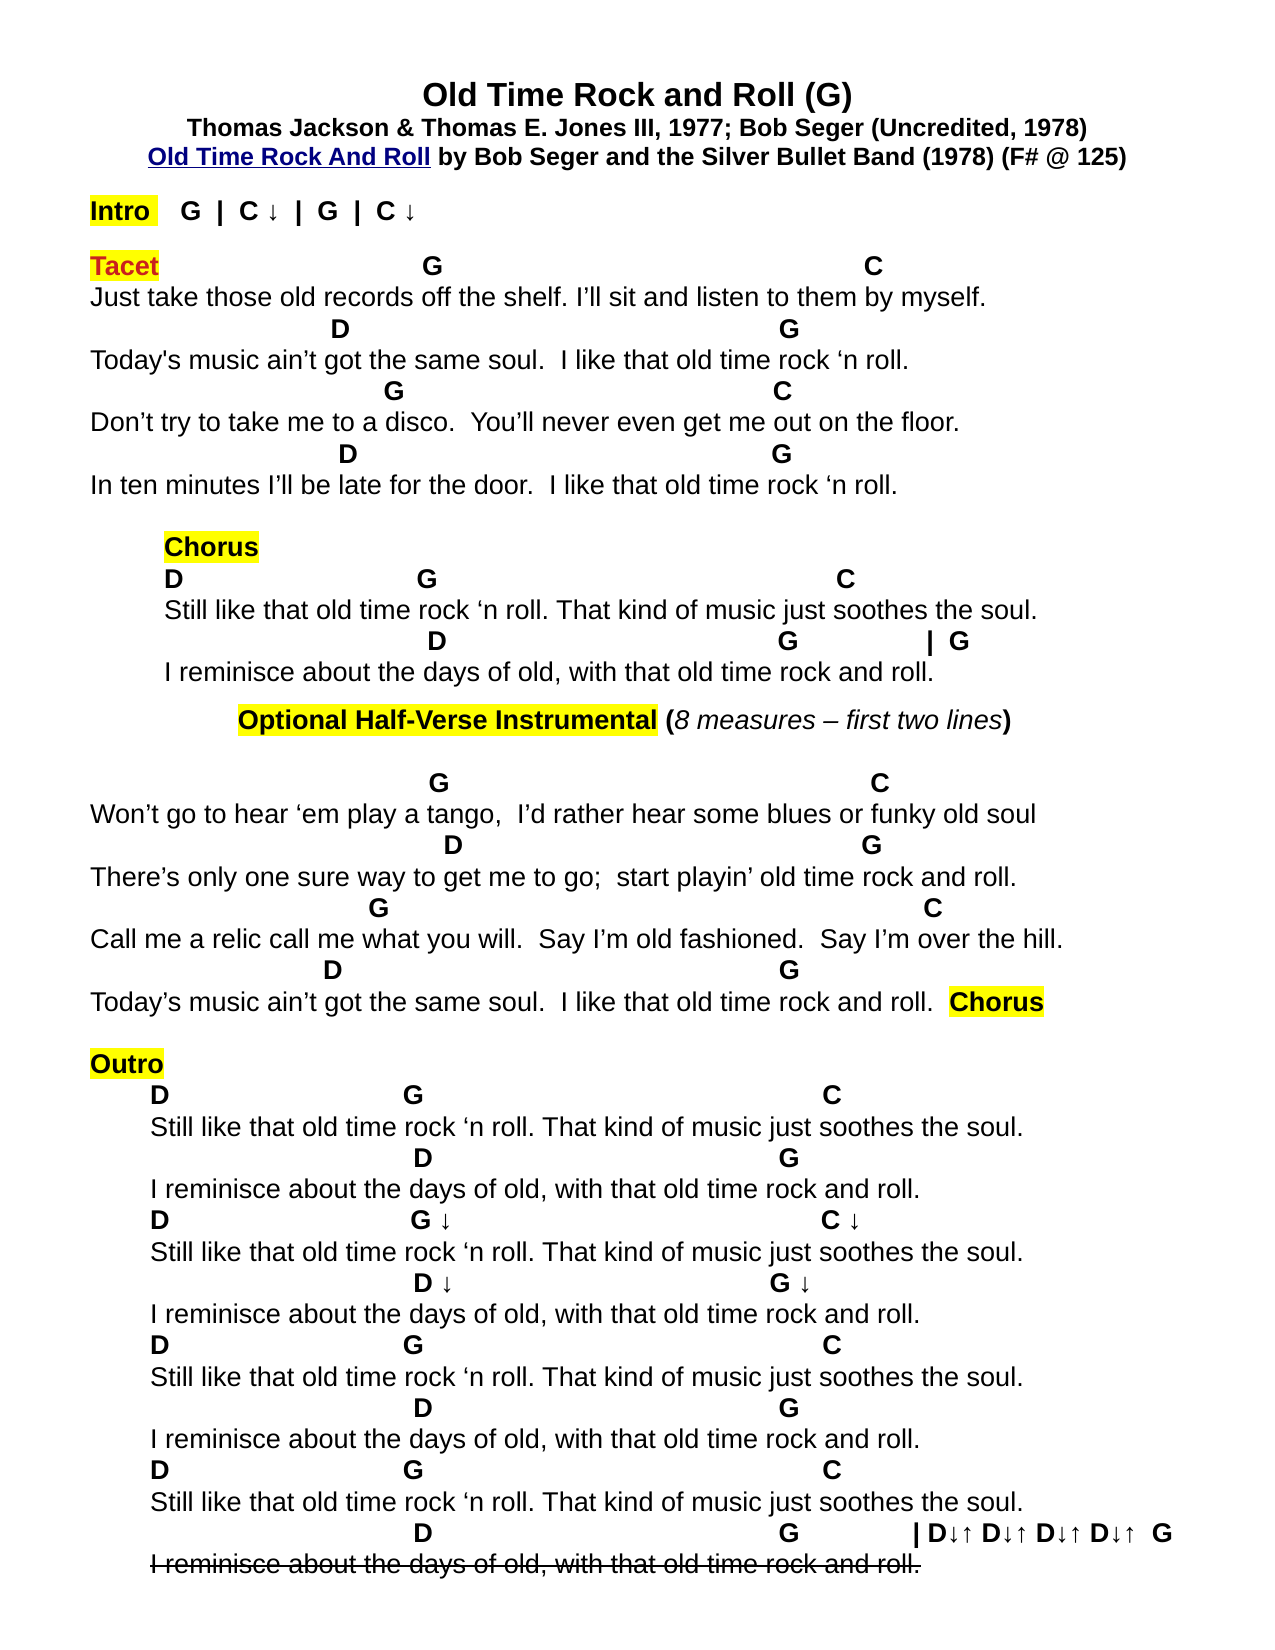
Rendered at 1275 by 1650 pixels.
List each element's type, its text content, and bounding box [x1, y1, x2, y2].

text D G C [150, 1079, 1185, 1111]
text Still like that old time rock ‘n roll. That kind of music just soothes the soul. [150, 1361, 1185, 1392]
text Old Time Rock And Roll by Bob Seger and the Silver Bullet Band (1978) (F# @ 125) [90, 142, 1185, 171]
text Old Time Rock and Roll (G) [90, 75, 1185, 113]
text D G [90, 954, 1185, 986]
text D G [150, 1142, 1185, 1173]
text Still like that old time rock ‘n roll. That kind of music just soothes the soul. [150, 1236, 1185, 1267]
text D G C [150, 1329, 1185, 1361]
text Just take those old records off the shelf. I’ll sit and listen to them by myself. [90, 281, 1185, 313]
text G C [90, 375, 1185, 406]
text D G [150, 1392, 1185, 1423]
text D G [90, 829, 1185, 861]
text Today’s music ain’t got the same soul. I like that old time rock and roll. Chorus [90, 986, 1185, 1017]
text D G | G [164, 625, 1185, 656]
text In ten minutes I’ll be late for the door. I like that old time rock ‘n roll. [90, 469, 1185, 500]
text D G C [164, 563, 1185, 594]
text Still like that old time rock ‘n roll. That kind of music just soothes the soul. [164, 594, 1185, 625]
text Today's music ain’t got the same soul. I like that old time rock ‘n roll. [90, 344, 1185, 375]
text Call me a relic call me what you will. Say I’m old fashioned. Say I’m over the hill. [90, 923, 1185, 954]
text Thomas Jackson & Thomas E. Jones III, 1977; Bob Seger (Uncredited, 1978) [90, 113, 1185, 142]
text D G C [150, 1454, 1185, 1486]
text I reminisce about the days of old, with that old time rock and roll. [150, 1298, 1185, 1329]
text I reminisce about the days of old, with that old time rock and roll. [150, 1173, 1185, 1204]
text Won’t go to hear ‘em play a tango, I’d rather hear some blues or funky old soul [90, 798, 1185, 829]
text G C [90, 767, 1185, 798]
text D G [90, 438, 1185, 469]
text D G | D↓↑ D↓↑ D↓↑ D↓↑ G [150, 1517, 1185, 1548]
text There’s only one sure way to get me to go; start playin’ old time rock and roll. [90, 861, 1185, 892]
text Still like that old time rock ‘n roll. That kind of music just soothes the soul. [150, 1486, 1185, 1517]
text I reminisce about the days of old, with that old time rock and roll. [150, 1423, 1185, 1454]
text Tacet G C [90, 250, 1185, 281]
text Chorus [164, 531, 1185, 563]
text Don’t try to take me to a disco. You’ll never even get me out on the floor. [90, 406, 1185, 438]
text I reminisce about the days of old, with that old time rock and roll. [164, 656, 1185, 688]
text Intro G | C ↓ | G | C ↓ [90, 195, 1185, 226]
text Outro [90, 1048, 1185, 1079]
text G C [90, 892, 1185, 923]
text D ↓ G ↓ [150, 1267, 1185, 1298]
text Still like that old time rock ‘n roll. That kind of music just soothes the soul. [150, 1111, 1185, 1142]
text Optional Half-Verse Instrumental (8 measures – first two lines) [238, 704, 1185, 736]
text D G [90, 313, 1185, 344]
text I reminisce about the days of old, with that old time rock and roll. [150, 1548, 1185, 1579]
text D G ↓ C ↓ [150, 1204, 1185, 1236]
